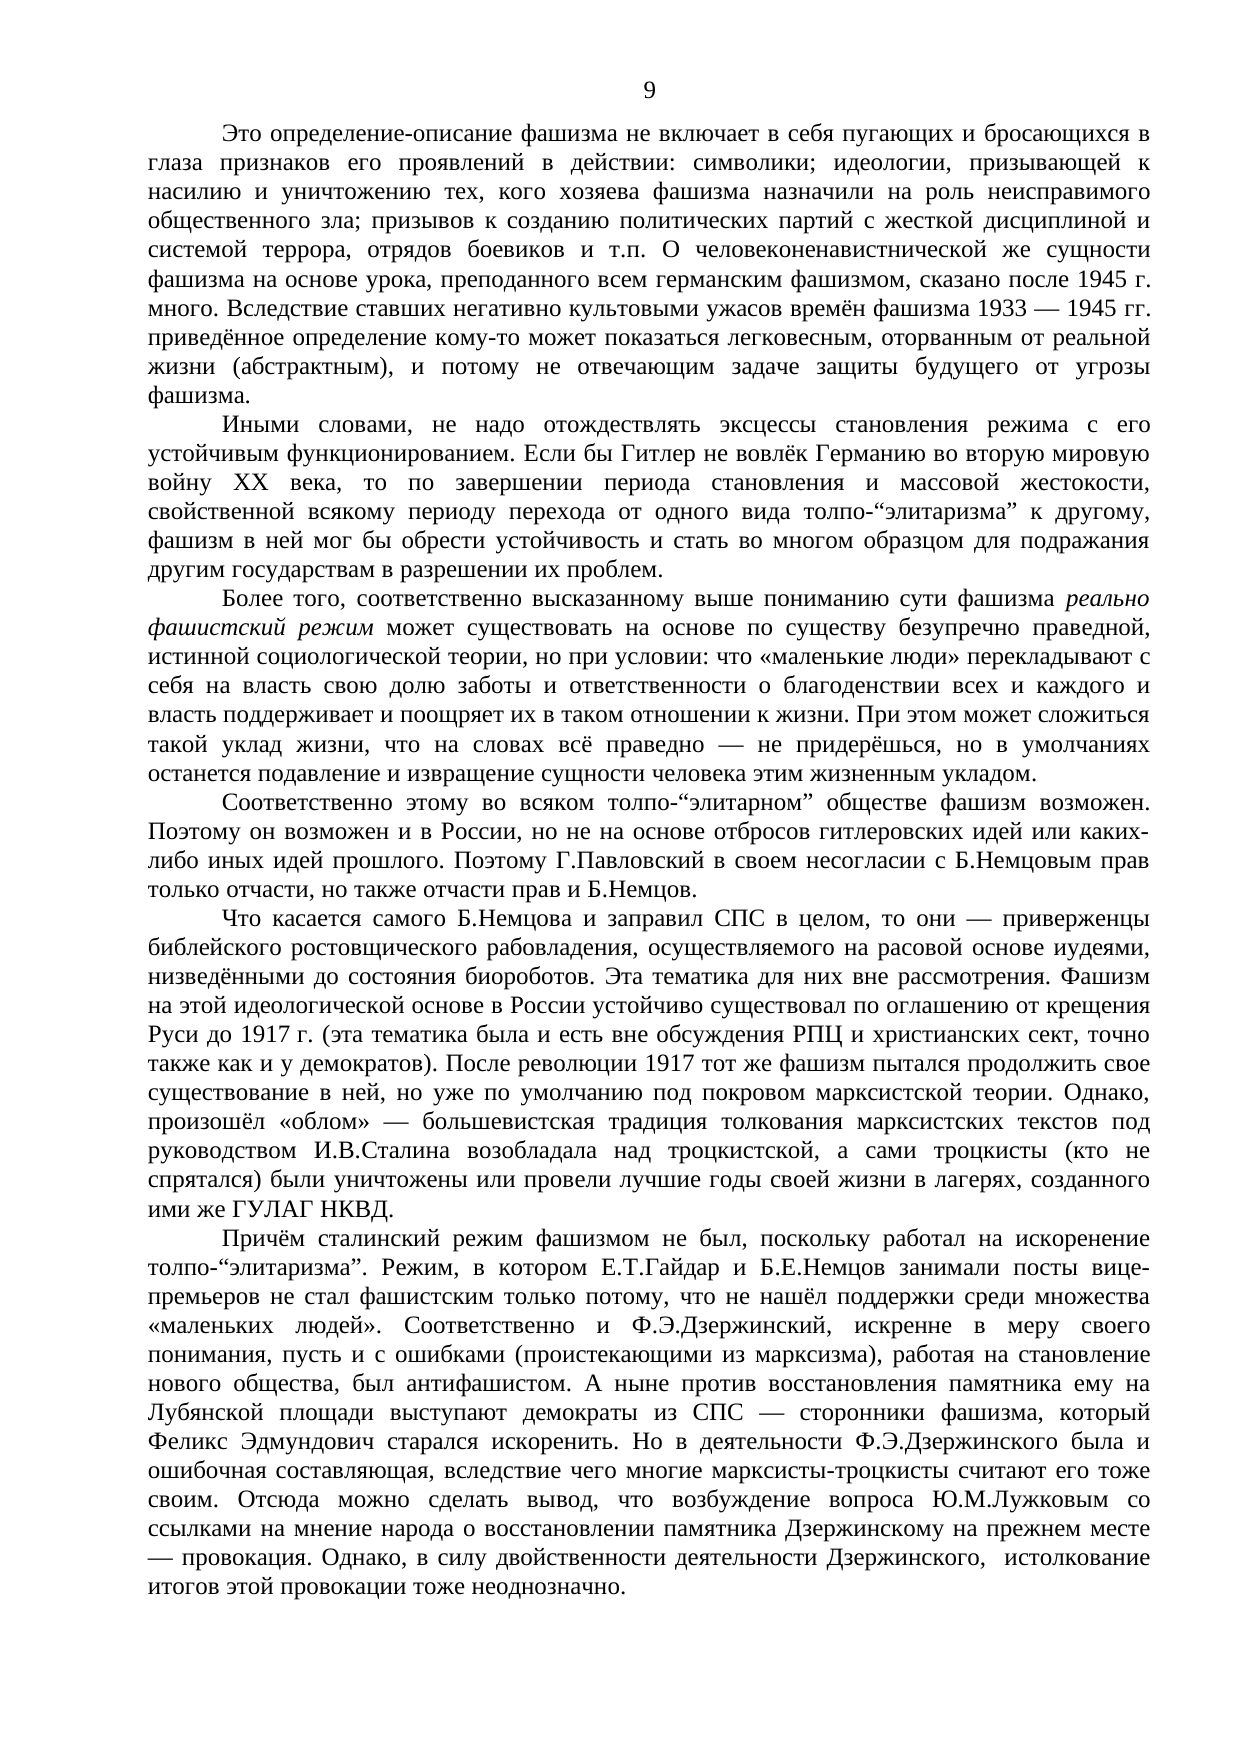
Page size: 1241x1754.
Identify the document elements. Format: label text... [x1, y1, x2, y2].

text Что касается самого Б.Немцова и заправил СПС в целом, то они — приверженцы библейского ростовщического рабовладения, осуществляемого на расовой основе иудеями, низведёнными до состояния биороботов. Эта тематика для них вне рассмотрения. Фашизм на этой идеологической основе в России устойчиво существовал по оглашению от крещения Руси до 1917 г. (эта тематика была и есть вне обсуждения РПЦ и христианских сект, точно также как и у демократов). После революции 1917 тот же фашизм пытался продолжить свое существование в ней, но уже по умолчанию под покровом марксистской теории. Однако, произошёл «облом» — большевистская традиция толкования марксистских текстов под руководством И.В.Сталина возобладала над троцкистской, а сами троцкисты (кто не спрятался) были уничтожены или провели лучшие годы своей жизни в лагерях, созданного ими же ГУЛАГ НКВД. [148, 903, 1152, 1222]
text Более того, соответственно высказанному выше пониманию сути фашизма реально фашистский режим может существовать на основе по существу безупречно праведной, истинной социологической теории, но при условии: что «маленькие люди» перекладывают с себя на власть свою долю заботы и ответственности о благоденствии всех и каждого и власть поддерживает и поощряет их в таком отношении к жизни. При этом может сложиться такой уклад жизни, что на словах всё праведно — не придерёшься, но в умолчаниях останется подавление и извращение сущности человека этим жизненным укладом. [148, 583, 1152, 787]
text Это определение-описание фашизма не включает в себя пугающих и бросающихся в глаза признаков его проявлений в действии: символики; идеологии, призывающей к насилию и уничтожению тех, кого хозяева фашизма назначили на роль неисправимого общественного зла; призывов к созданию политических партий с жесткой дисциплиной и системой террора, отрядов боевиков и т.п. О человеконенавистнической же сущности фашизма на основе урока, преподанного всем германским фашизмом, сказано после 1945 г. много. Вследствие ставших негативно культовыми ужасов времён фашизма 1933 — 1945 гг. приведённое определение кому-то может показаться легковесным, оторванным от реальной жизни (абстрактным), и потому не отвечающим задаче защиты будущего от угрозы фашизма. [148, 118, 1152, 409]
text Иными словами, не надо отождествлять эксцессы становления режима с его устойчивым функционированием. Если бы Гитлер не вовлёк Германию во вторую мировую войну ХХ века, то по завершении периода становления и массовой жестокости, свойственной всякому периоду перехода от одного вида толпо-“элитаризма” к другому, фашизм в ней мог бы обрести устойчивость и стать во многом образцом для подражания другим государствам в разрешении их проблем. [148, 409, 1152, 583]
text Причём сталинский режим фашизмом не был, поскольку работал на искоренение толпо-“элитаризма”. Режим, в котором Е.Т.Гайдар и Б.Е.Немцов занимали посты вице-премьеров не стал фашистским только потому, что не нашёл поддержки среди множества «маленьких людей». Соответственно и Ф.Э.Дзержинский, искренне в меру своего понимания, пусть и с ошибками (проистекающими из марксизма), работая на становление нового общества, был антифашистом. А ныне против восстановления памятника ему на Лубянской площади выступают демократы из СПС — сторонники фашизма, который Феликс Эдмундович старался искоренить. Но в деятельности Ф.Э.Дзержинского была и ошибочная составляющая, вследствие чего многие марксисты-троцкисты считают его тоже своим. Отсюда можно сделать вывод, что возбуждение вопроса Ю.М.Лужковым со ссылками на мнение народа о восстановлении памятника Дзержинскому на прежнем месте — провокация. Однако, в силу двойственности деятельности Дзержинского, истолкование итогов этой провокации тоже неоднозначно. [148, 1222, 1152, 1600]
text Соответственно этому во всяком толпо-“элитарном” обществе фашизм возможен. Поэтому он возможен и в России, но не на основе отбросов гитлеровских идей или каких-либо иных идей прошлого. Поэтому Г.Павловский в своем несогласии с Б.Немцовым прав только отчасти, но также отчасти прав и Б.Немцов. [148, 787, 1152, 903]
